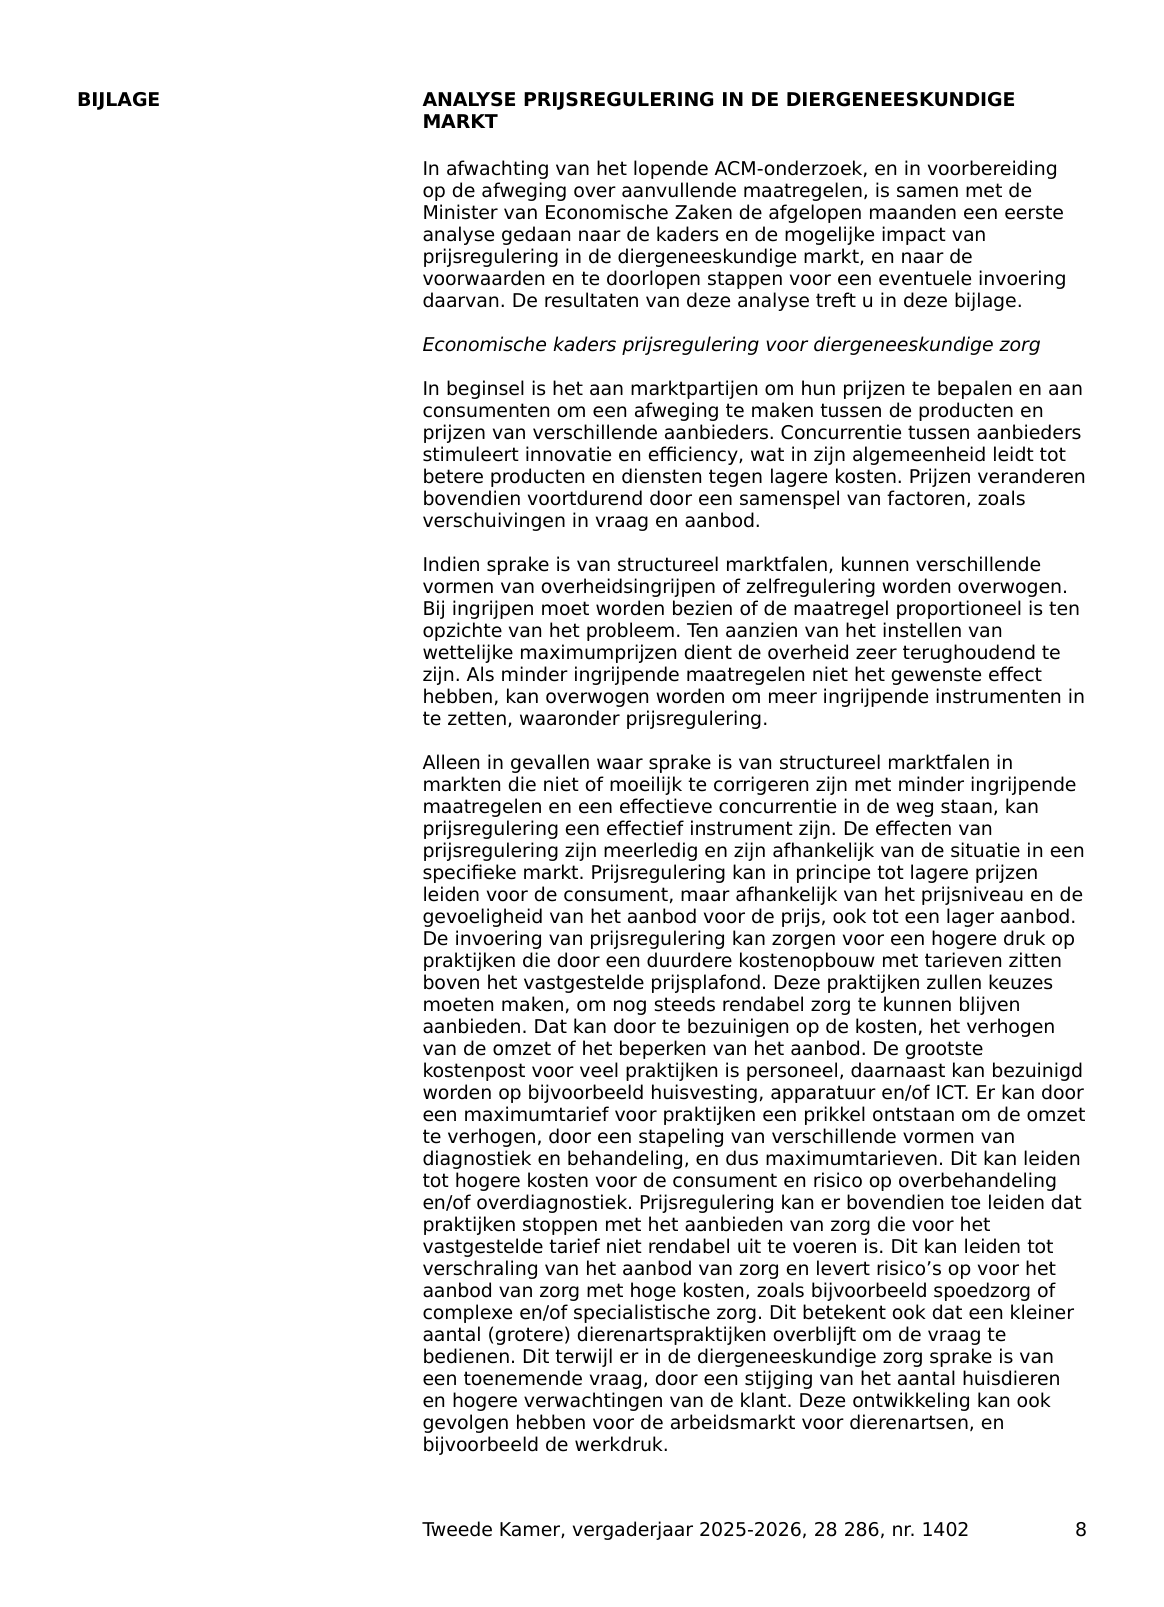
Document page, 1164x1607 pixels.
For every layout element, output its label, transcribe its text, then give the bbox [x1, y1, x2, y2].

subtitle Economische kaders prijsregulering voor diergeneeskundige zorg [422, 334, 1087, 356]
text Indien sprake is van structureel marktfalen, kunnen verschillende vormen van overheidsingrijpen of zelfregulering worden overwogen. Bij ingrijpen moet worden bezien of de maatregel proportioneel is ten opzichte van het probleem. Ten aanzien van het instellen van wettelijke maximumprijzen dient de overheid zeer terughoudend te zijn. Als minder ingrijpende maatregelen niet het gewenste effect hebben, kan overwogen worden om meer ingrijpende instrumenten in te zetten, waaronder prijsregulering. [422, 554, 1087, 730]
text Alleen in gevallen waar sprake is van structureel marktfalen in markten die niet of moeilijk te corrigeren zijn met minder ingrijpende maatregelen en een effectieve concurrentie in de weg staan, kan prijsregulering een effectief instrument zijn. De effecten van prijsregulering zijn meerledig en zijn afhankelijk van de situatie in een specifieke markt. Prijsregulering kan in principe tot lagere prijzen leiden voor de consument, maar afhankelijk van het prijsniveau en de gevoeligheid van het aanbod voor de prijs, ook tot een lager aanbod. De invoering van prijsregulering kan zorgen voor een hogere druk op praktijken die door een duurdere kostenopbouw met tarieven zitten boven het vastgestelde prijsplafond. Deze praktijken zullen keuzes moeten maken, om nog steeds rendabel zorg te kunnen blijven aanbieden. Dat kan door te bezuinigen op de kosten, het verhogen van de omzet of het beperken van het aanbod. De grootste kostenpost voor veel praktijken is personeel, daarnaast kan bezuinigd worden op bijvoorbeeld huisvesting, apparatuur en/of ICT. Er kan door een maximumtarief voor praktijken een prikkel ontstaan om de omzet te verhogen, door een stapeling van verschillende vormen van diagnostiek en behandeling, en dus maximumtarieven. Dit kan leiden tot hogere kosten voor de consument en risico op overbehandeling en/of overdiagnostiek. Prijsregulering kan er bovendien toe leiden dat praktijken stoppen met het aanbieden van zorg die voor het vastgestelde tarief niet rendabel uit te voeren is. Dit kan leiden tot verschraling van het aanbod van zorg en levert risico’s op voor het aanbod van zorg met hoge kosten, zoals bijvoorbeeld spoedzorg of complexe en/of specialistische zorg. Dit betekent ook dat een kleiner aantal (grotere) dierenartspraktijken overblijft om de vraag te bedienen. Dit terwijl er in de diergeneeskundige zorg sprake is van een toenemende vraag, door een stijging van het aantal huisdieren en hogere verwachtingen van de klant. Deze ontwikkeling kan ook gevolgen hebben voor de arbeidsmarkt voor dierenartsen, en bijvoorbeeld de werkdruk. [422, 752, 1087, 1456]
text In beginsel is het aan marktpartijen om hun prijzen te bepalen en aan consumenten om een afweging te maken tussen de producten en prijzen van verschillende aanbieders. Concurrentie tussen aanbieders stimuleert innovatie en efficiency, wat in zijn algemeenheid leidt tot betere producten en diensten tegen lagere kosten. Prijzen veranderen bovendien voortdurend door een samenspel van factoren, zoals verschuivingen in vraag en aanbod. [422, 378, 1087, 532]
text In afwachting van het lopende ACM-onderzoek, en in voorbereiding op de afweging over aanvullende maatregelen, is samen met de Minister van Economische Zaken de afgelopen maanden een eerste analyse gedaan naar de kaders en de mogelijke impact van prijsregulering in de diergeneeskundige markt, en naar de voorwaarden en te doorlopen stappen voor een eventuele invoering daarvan. De resultaten van deze analyse treft u in deze bijlage. [422, 158, 1087, 312]
subtitle BIJLAGE ANALYSE PRIJSREGULERING IN DE DIERGENEESKUNDIGE MARKT [77, 89, 1087, 133]
